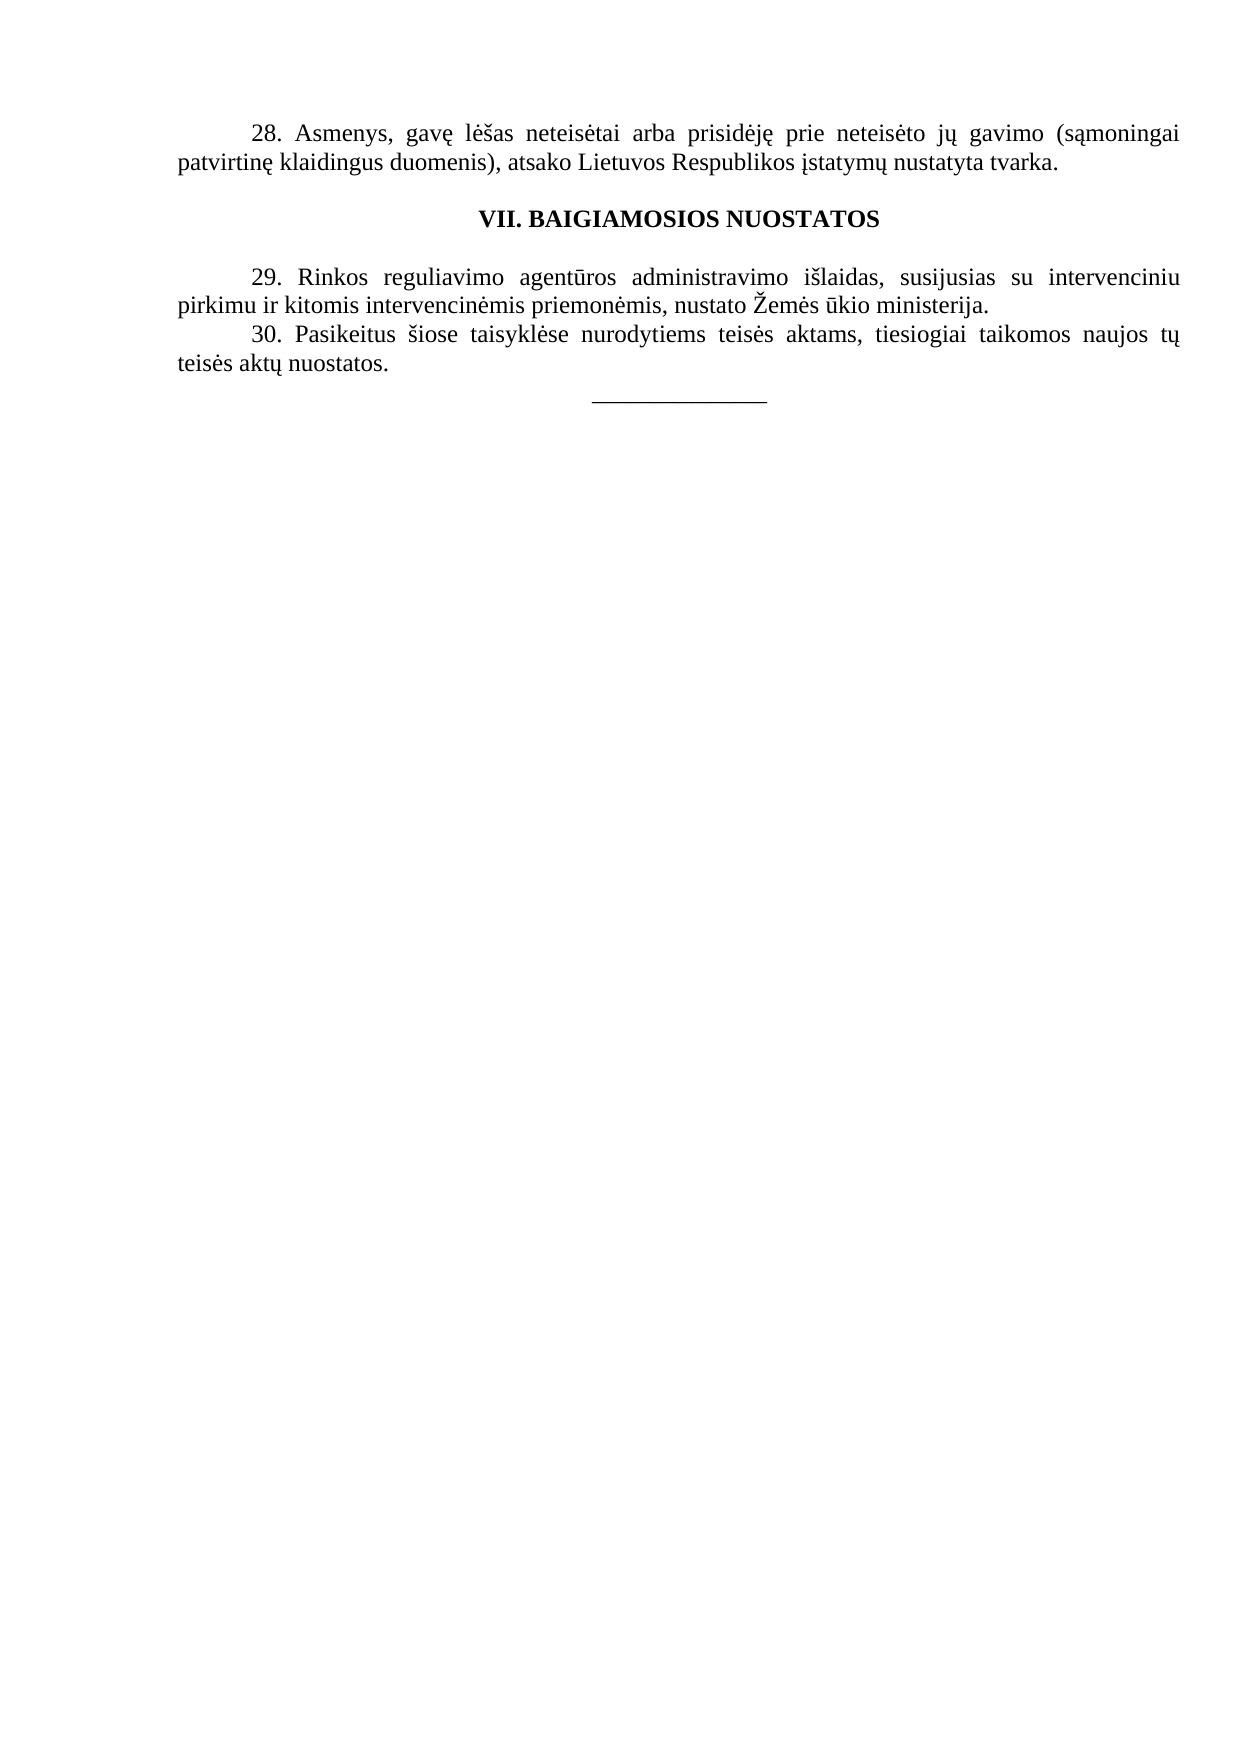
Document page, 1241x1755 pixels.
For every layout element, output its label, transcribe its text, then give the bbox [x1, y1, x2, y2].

text 30. Pasikeitus šiose taisyklėse nurodytiems teisės aktams, tiesiogiai taikomos naujos tų teisės aktų nuostatos. [177, 319, 1181, 377]
text VII. BAIGIAMOSIOS NUOSTATOS [177, 204, 1181, 233]
text 28. Asmenys, gavę lėšas neteisėtai arba prisidėję prie neteisėto jų gavimo (sąmoningai patvirtinę klaidingus duomenis), atsako Lietuvos Respublikos įstatymų nustatyta tvarka. [177, 118, 1181, 176]
text ______________ [177, 377, 1181, 406]
text 29. Rinkos reguliavimo agentūros administravimo išlaidas, susijusias su intervenciniu pirkimu ir kitomis intervencinėmis priemonėmis, nustato Žemės ūkio ministerija. [177, 262, 1181, 319]
